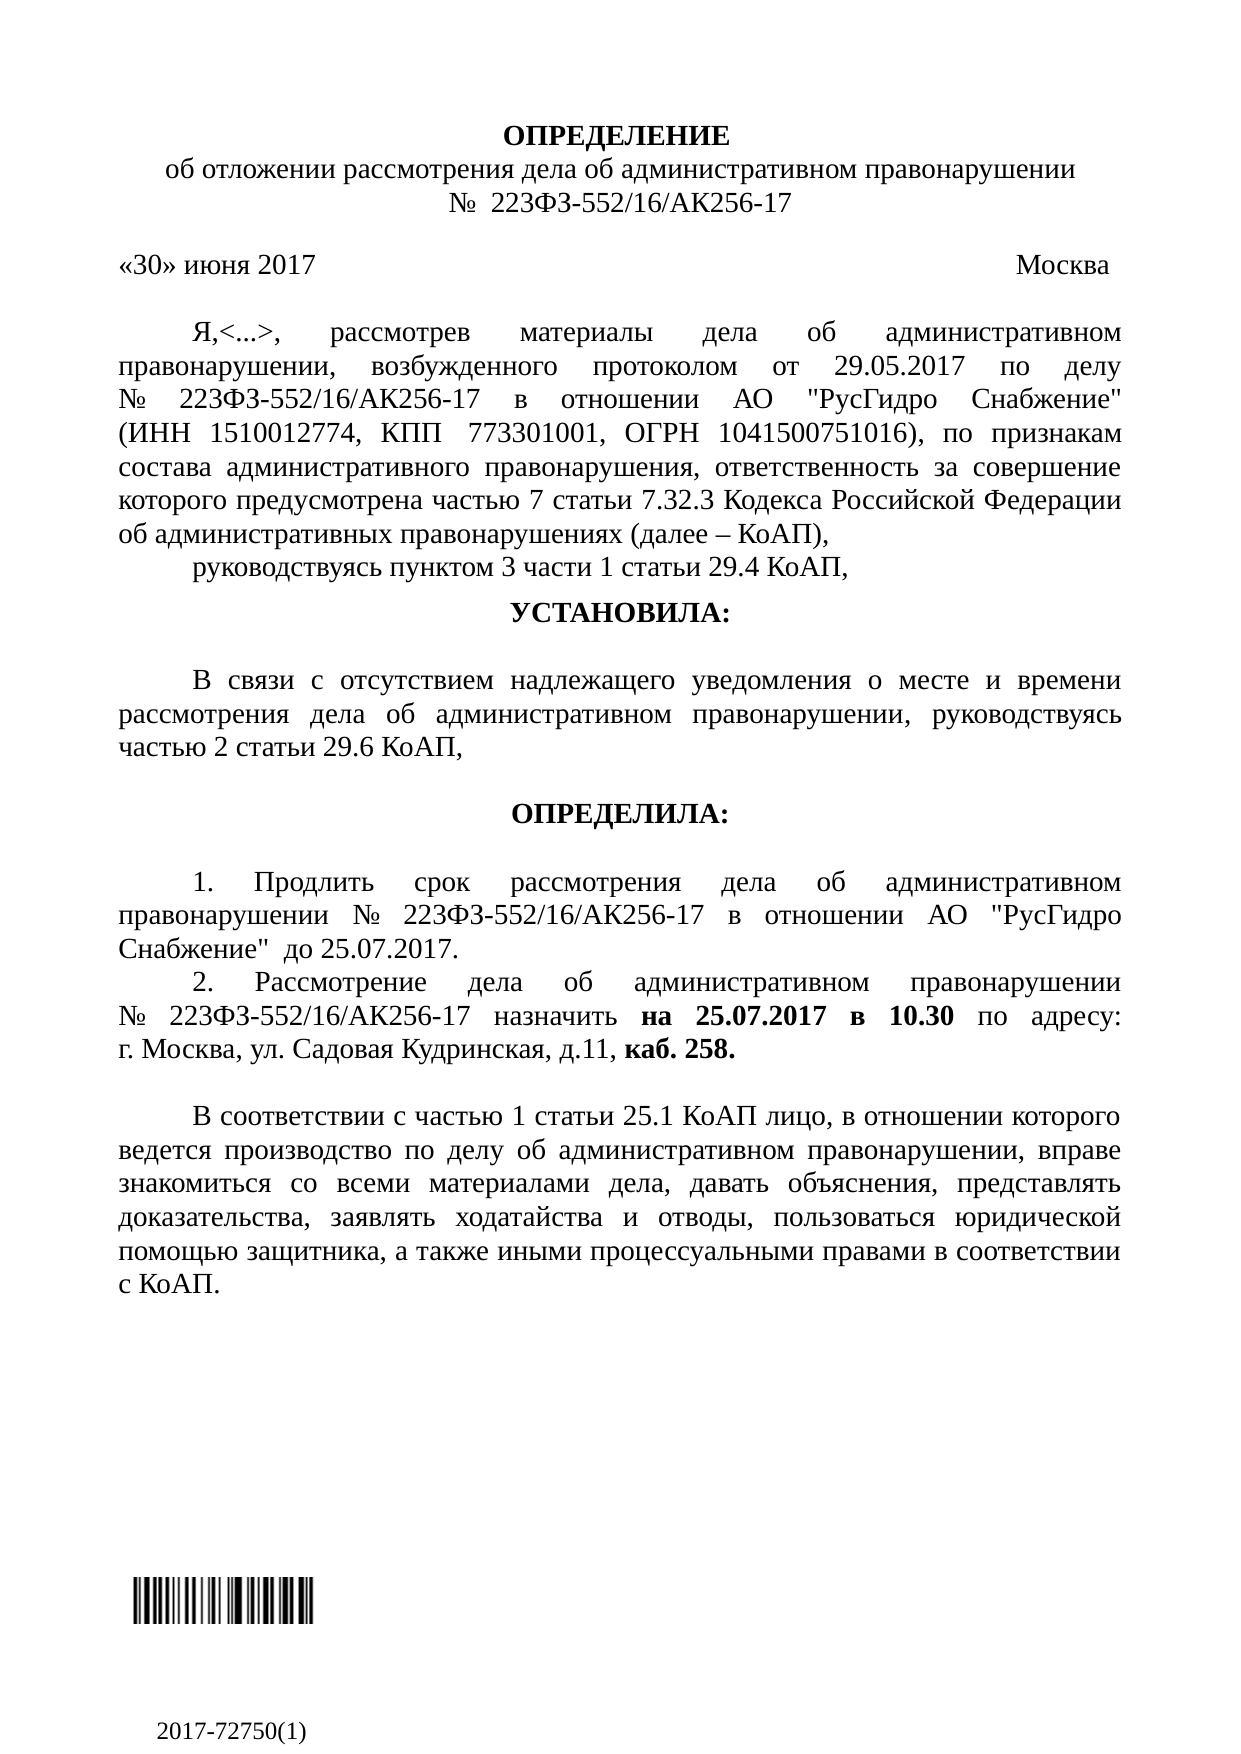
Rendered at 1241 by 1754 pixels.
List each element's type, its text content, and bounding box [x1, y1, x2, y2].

picture [118, 1577, 331, 1624]
text Я,<...>, рассмотрев материалы дела об административном правонарушении, возбужденного протоколом от 29.05.2017 по делу № 223ФЗ-552/16/АК256-17 в отношении АО "РусГидро Снабжение" (ИНН 1510012774, КПП 773301001, ОГРН 1041500751016), по признакам состава административного правонарушения, ответственность за совершение которого предусмотрена частью 7 статьи 7.32.3 Кодекса Российской Федерации об административных правонарушениях (далее – КоАП), [118, 314, 1122, 549]
text руководствуясь пунктом 3 части 1 статьи 29.4 КоАП, [118, 549, 1122, 583]
text «30» июня 2017 Москва [118, 247, 1122, 281]
text УСТАНОВИЛА: [118, 595, 1122, 629]
text ОПРЕДЕЛЕНИЕ [118, 118, 1122, 152]
text 1. Продлить срок рассмотрения дела об административном правонарушении № 223ФЗ-552/16/АК256-17 в отношении АО "РусГидро Снабжение" до 25.07.2017. [118, 864, 1122, 964]
text 2. Рассмотрение дела об административном правонарушении № 223ФЗ-552/16/АК256-17 назначить на 25.07.2017 в 10.30 по адресу: г. Москва, ул. Садовая Кудринская, д.11, каб. 258. [118, 964, 1122, 1065]
text ОПРЕДЕЛИЛА: [118, 797, 1122, 830]
text об отложении рассмотрения дела об административном правонарушении № 223ФЗ-552/16/АК256-17 [118, 152, 1122, 219]
text В связи с отсутствием надлежащего уведомления о месте и времени рассмотрения дела об административном правонарушении, руководствуясь частью 2 статьи 29.6 КоАП, [118, 662, 1122, 763]
text В соответствии с частью 1 статьи 25.1 КоАП лицо, в отношении которого ведется производство по делу об административном правонарушении, вправе знакомиться со всеми материалами дела, давать объяснения, представлять доказательства, заявлять ходатайства и отводы, пользоваться юридической помощью защитника, а также иными процессуальными правами в соответствии с КоАП. [118, 1098, 1122, 1300]
